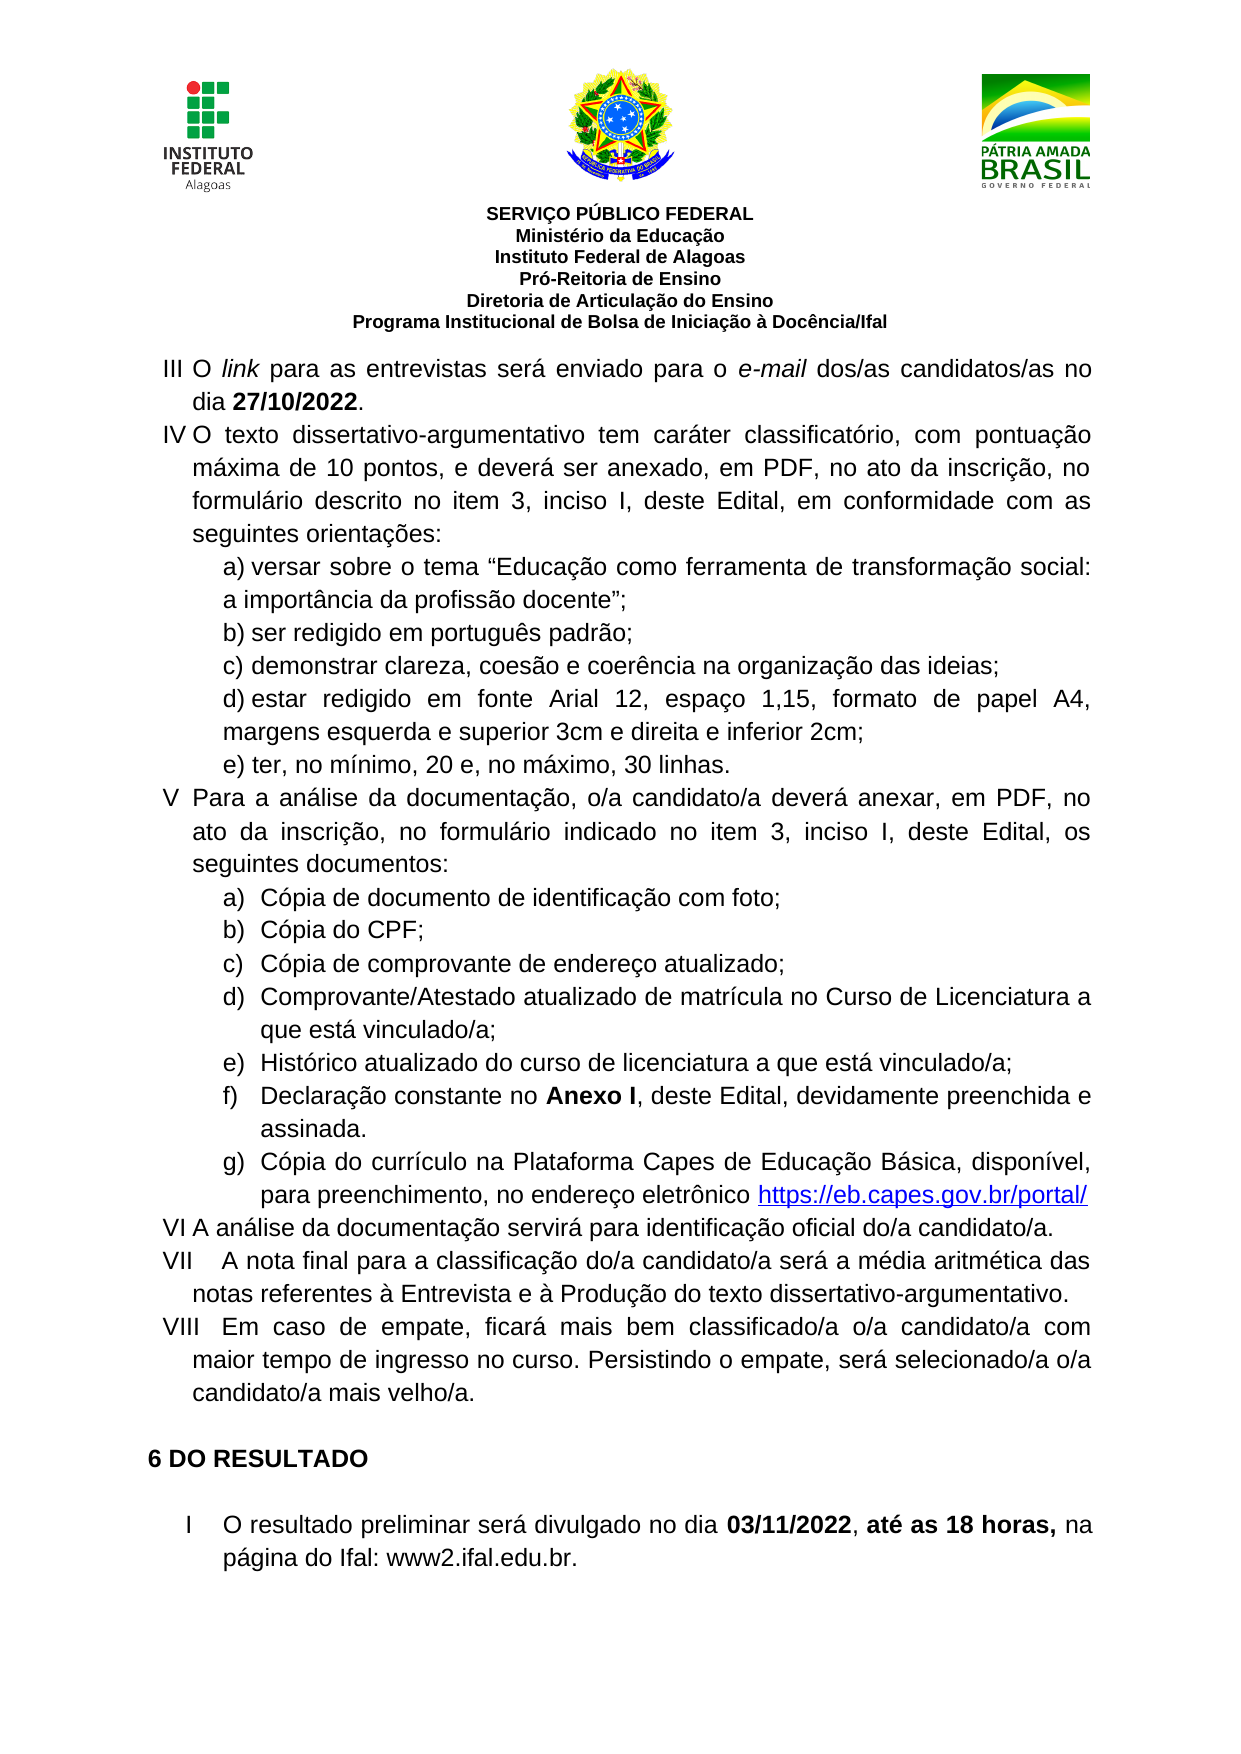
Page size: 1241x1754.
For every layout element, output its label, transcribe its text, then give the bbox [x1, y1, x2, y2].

list Histórico atualizado do curso de licenciatura a que está vinculado/a; [223, 1048, 1092, 1076]
list O resultado preliminar será divulgado no dia 03/11/2022, até as 18 horas, na página do Ifal: www2.ifal.edu.br. [185, 1510, 1092, 1572]
list Cópia do currículo na Plataforma Capes de Educação Básica, disponível, para preenchimento, no endereço eletrônico https://eb.capes.gov.br/portal/ [223, 1147, 1092, 1208]
picture [561, 67, 679, 182]
list Cópia do CPF; [223, 916, 1092, 944]
list O texto dissertativo-argumentativo tem caráter classificatório, com pontuação máxima de 10 pontos, e deverá ser anexado, em PDF, no ato da inscrição, no formulário descrito no item 3, inciso I, deste Edital, em conformidade com as seguintes orientações: [162, 420, 1092, 548]
picture [981, 74, 1090, 188]
text e) ter, no mínimo, 20 e, no máximo, 30 linhas. [223, 750, 1092, 779]
list Em caso de empate, ficará mais bem classificado/a o/a candidato/a com maior tempo de ingresso no curso. Persistindo o empate, será selecionado/a o/a candidato/a mais velho/a. [162, 1312, 1092, 1407]
list A nota final para a classificação do/a candidato/a será a média aritmética das notas referentes à Entrevista e à Produção do texto dissertativo-argumentativo. [162, 1246, 1092, 1307]
list Comprovante/Atestado atualizado de matrícula no Curso de Licenciatura a que está vinculado/a; [223, 982, 1092, 1043]
list O link para as entrevistas será enviado para o e-mail dos/as candidatos/as no dia 27/10/2022. [162, 354, 1092, 416]
picture [147, 57, 273, 209]
text b) ser redigido em português padrão; [223, 618, 1092, 647]
text 6 DO RESULTADO [148, 1444, 1092, 1473]
list A análise da documentação servirá para identificação oficial do/a candidato/a. [162, 1213, 1092, 1241]
text c) demonstrar clareza, coesão e coerência na organização das ideias; [223, 651, 1092, 680]
list Declaração constante no Anexo I, deste Edital, devidamente preenchida e assinada. [223, 1081, 1092, 1142]
list Para a análise da documentação, o/a candidato/a deverá anexar, em PDF, no ato da inscrição, no formulário indicado no item 3, inciso I, deste Edital, os seguintes documentos: [162, 783, 1092, 878]
text a) versar sobre o tema “Educação como ferramenta de transformação social: a importância da profissão docente”; [223, 552, 1092, 614]
list Cópia de comprovante de endereço atualizado; [223, 948, 1092, 977]
list Cópia de documento de identificação com foto; [223, 882, 1092, 911]
text d) estar redigido em fonte Arial 12, espaço 1,15, formato de papel A4, margens esquerda e superior 3cm e direita e inferior 2cm; [223, 684, 1092, 746]
